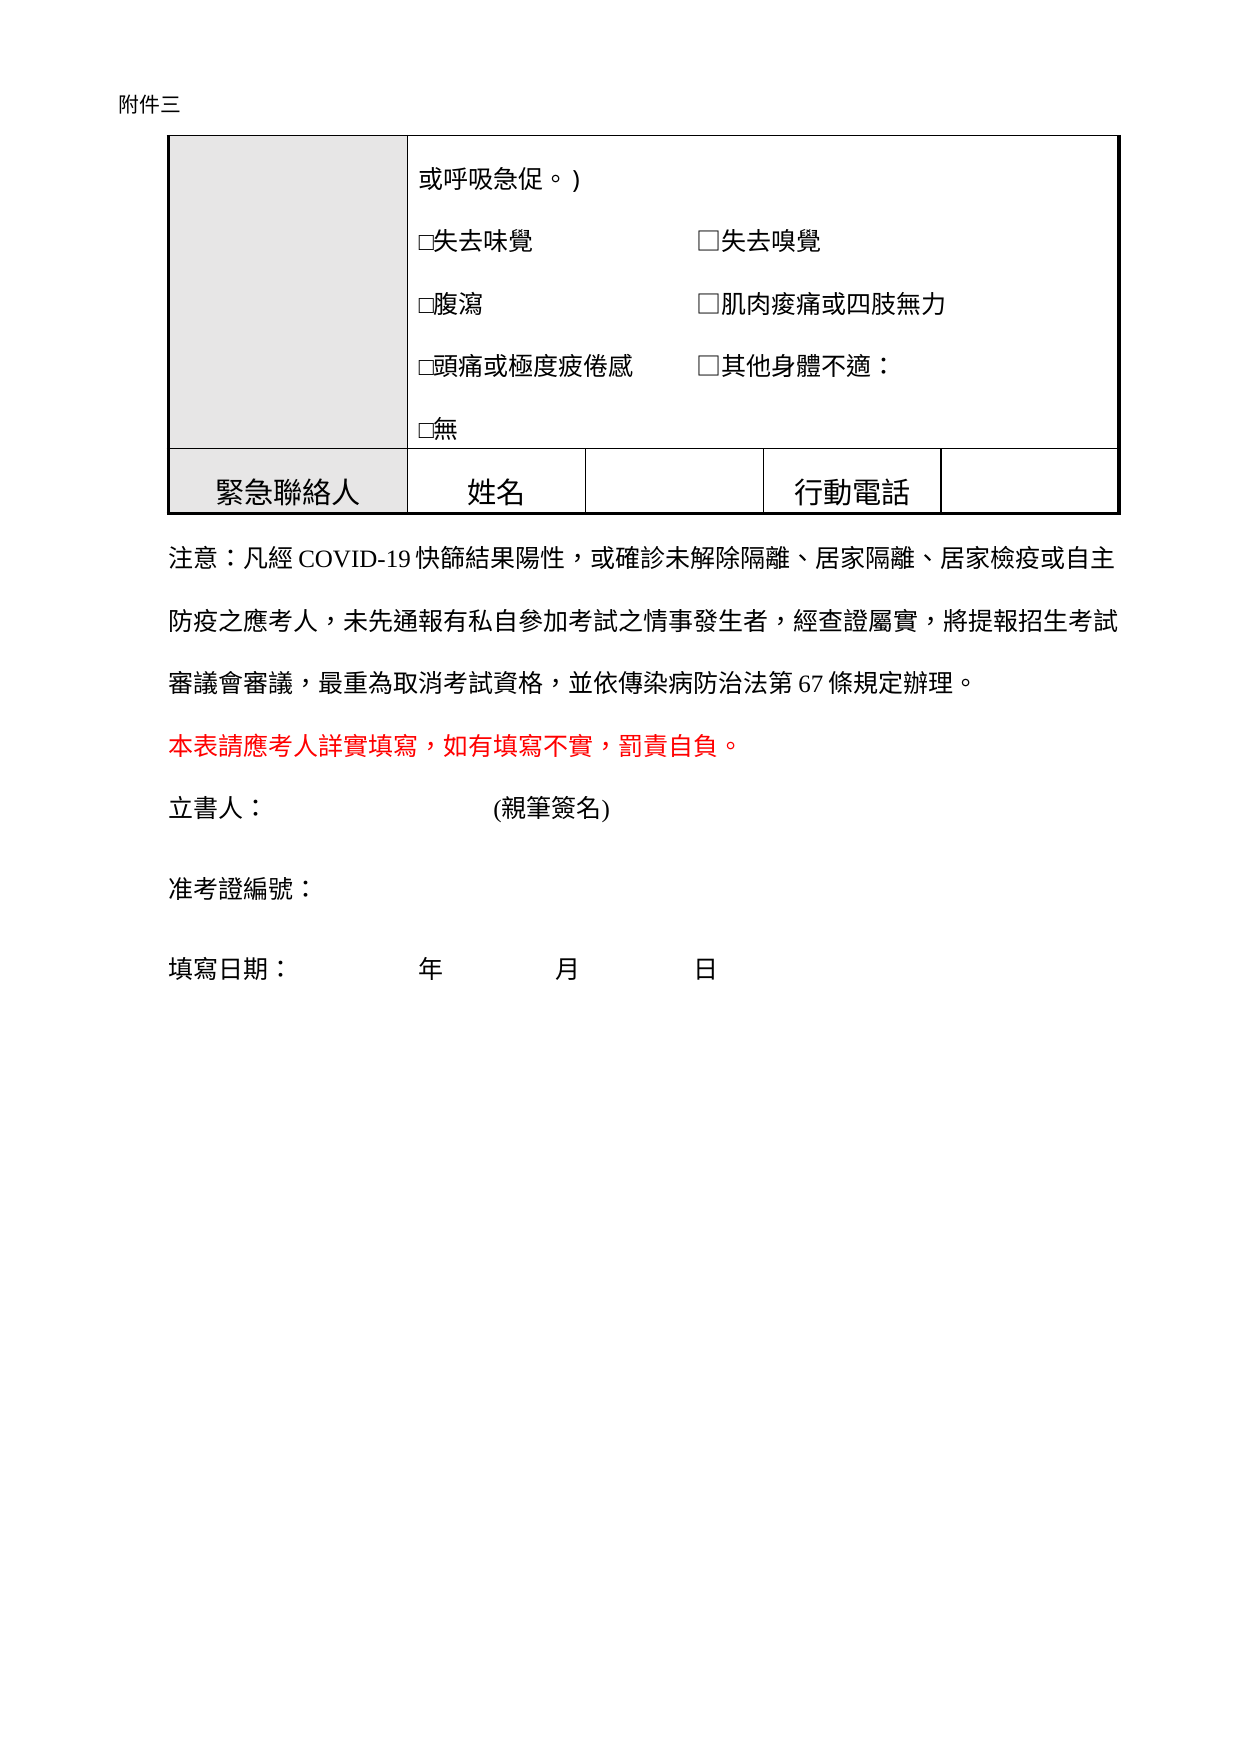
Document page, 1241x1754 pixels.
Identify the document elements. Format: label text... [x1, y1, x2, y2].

table_cell [586, 449, 763, 512]
table_cell 姓名 [408, 449, 585, 512]
table_cell 緊急聯絡人 [170, 449, 407, 512]
text 准考證編號： [168, 846, 1122, 908]
text 填寫日期： 年 月 日 [168, 926, 1122, 989]
table_cell 行動電話 [764, 449, 940, 512]
table_cell [942, 449, 1117, 512]
table_cell [170, 136, 407, 448]
text 立書人： (親筆簽名) [168, 765, 1122, 827]
table_cell 或呼吸急促。) □失去味覺 □失去嗅覺 □腹瀉 □肌肉痠痛或四肢無力 □頭痛或極度疲倦感 □其他身體不適： □無 [408, 136, 1117, 448]
text 注意：凡經COVID-19快篩結果陽性，或確診未解除隔離、居家隔離、居家檢疫或自主防疫之應考人，未先通報有私自參加考試之情事發生者，經查證屬實，將提報招生考試審議會審議，最重為取消考試資格，並依傳染病防治法第67條規定辦理。 [168, 515, 1122, 702]
text 本表請應考人詳實填寫，如有填寫不實，罰責自負。 [168, 702, 1122, 765]
